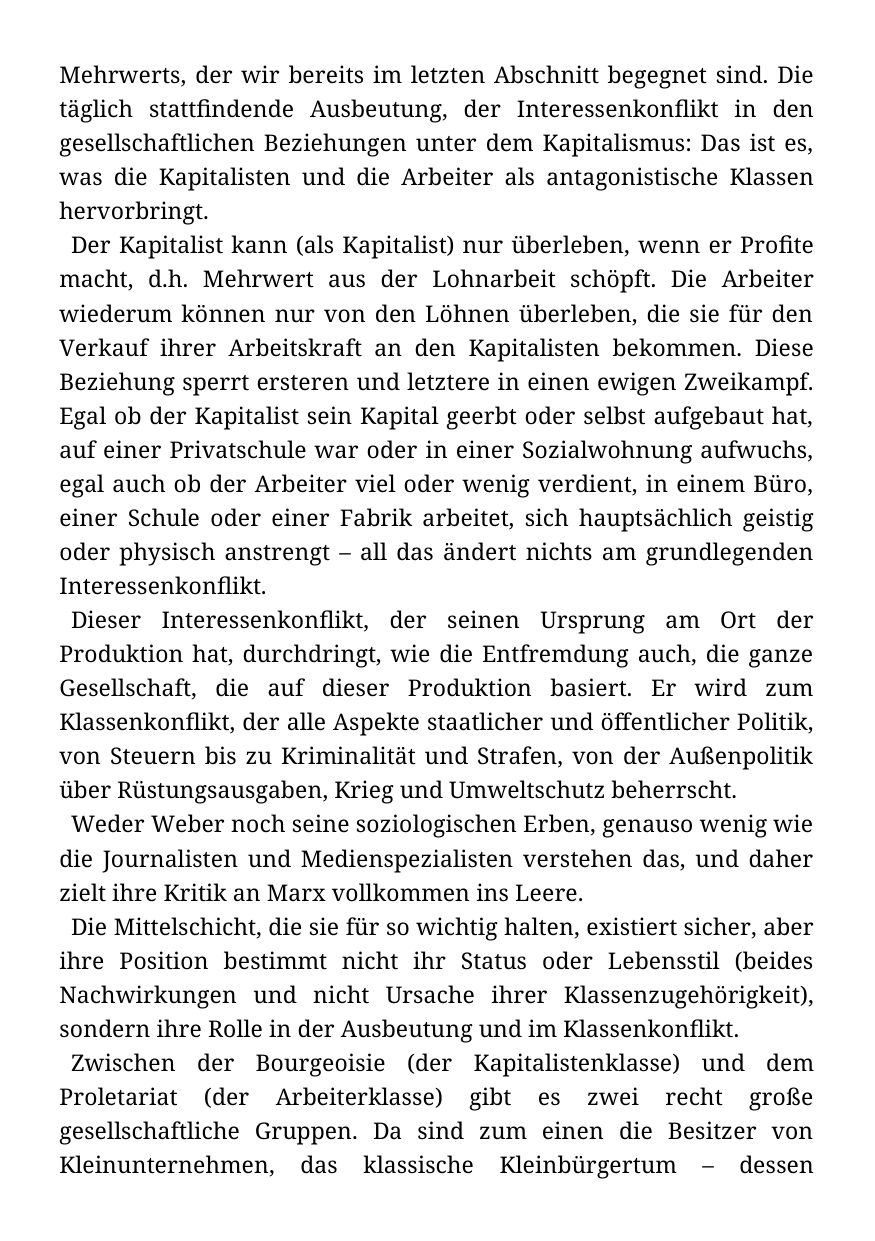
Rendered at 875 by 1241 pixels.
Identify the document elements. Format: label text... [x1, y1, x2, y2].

text Weder Weber noch seine soziologischen Erben, genauso wenig wie die Journalisten und Medienspezialisten verstehen das, und daher zielt ihre Kritik an Marx vollkommen ins Leere. [59, 808, 815, 908]
text Der Kapitalist kann (als Kapitalist) nur überleben, wenn er Profite macht, d.h. Mehrwert aus der Lohnarbeit schöpft. Die Arbeiter wiederum können nur von den Löhnen überleben, die sie für den Verkauf ihrer Arbeitskraft an den Kapitalisten bekommen. Diese Beziehung sperrt ersteren und letztere in einen ewigen Zweikampf. Egal ob der Kapitalist sein Kapital geerbt oder selbst aufgebaut hat, auf einer Privatschule war oder in einer Sozialwohnung aufwuchs, egal auch ob der Arbeiter viel oder wenig verdient, in einem Büro, einer Schule oder einer Fabrik arbeitet, sich hauptsächlich geistig oder physisch anstrengt – all das ändert nichts am grundlegenden Interessenkonflikt. [59, 229, 815, 601]
text Zwischen der Bourgeoisie (der Kapitalistenklasse) und dem Proletariat (der Arbeiterklasse) gibt es zwei recht große gesellschaftliche Gruppen. Da sind zum einen die Besitzer von Kleinunternehmen, das klassische Kleinbürgertum – dessen [59, 1047, 815, 1180]
text Mehrwerts, der wir bereits im letzten Abschnitt begegnet sind. Die täglich stattfindende Ausbeutung, der Interessenkonflikt in den gesellschaftlichen Beziehungen unter dem Kapitalismus: Das ist es, was die Kapitalisten und die Arbeiter als antagonistische Klassen hervorbringt. [59, 59, 815, 226]
text Dieser Interessenkonflikt, der seinen Ursprung am Ort der Produktion hat, durchdringt, wie die Entfremdung auch, die ganze Gesellschaft, die auf dieser Produktion basiert. Er wird zum Klassenkonflikt, der alle Aspekte staatlicher und öffentlicher Politik, von Steuern bis zu Kriminalität und Strafen, von der Außenpolitik über Rüstungsausgaben, Krieg und Umweltschutz beherrscht. [59, 604, 815, 805]
text Die Mittelschicht, die sie für so wichtig halten, existiert sicher, aber ihre Position bestimmt nicht ihr Status oder Lebensstil (beides Nachwirkungen und nicht Ursache ihrer Klassenzugehörigkeit), sondern ihre Rolle in der Ausbeutung und im Klassenkonflikt. [59, 911, 815, 1044]
